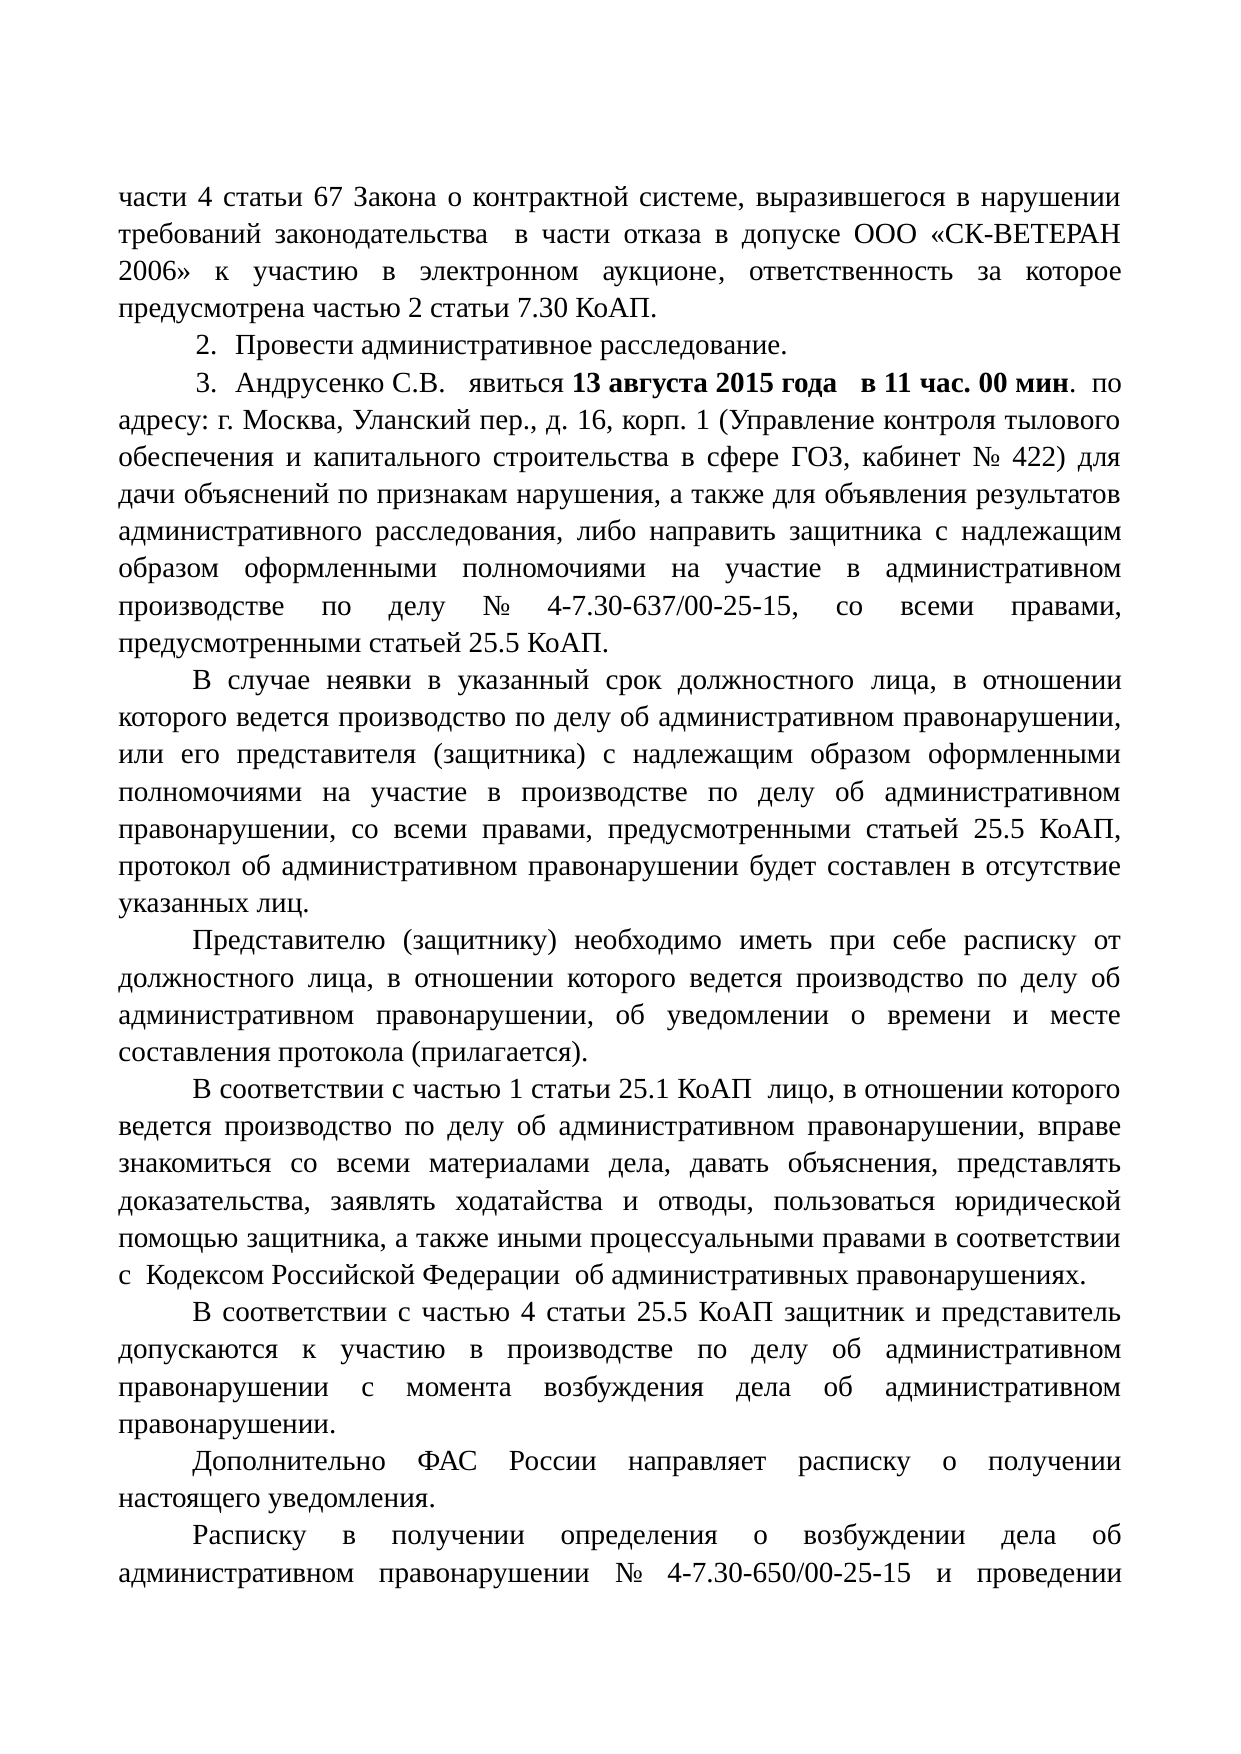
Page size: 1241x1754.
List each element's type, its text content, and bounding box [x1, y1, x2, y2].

text В случае неявки в указанный срок должностного лица, в отношении которого ведется производство по делу об административном правонарушении, или его представителя (защитника) с надлежащим образом оформленными полномочиями на участие в производстве по делу об административном правонарушении, со всеми правами, предусмотренными статьей 25.5 КоАП, протокол об административном правонарушении будет составлен в отсутствие указанных лиц. [118, 660, 1122, 920]
list части 4 статьи 67 Закона о контрактной системе, выразившегося в нарушении требований законодательства в части отказа в допуске ООО «СК-ВЕТЕРАН 2006» к участию в электронном аукционе, ответственность за которое предусмотрена частью 2 статьи 7.30 КоАП. [118, 176, 1122, 325]
list Провести административное расследование. [118, 325, 1122, 362]
text Расписку в получении определения о возбуждении дела об административном правонарушении № 4-7.30-650/00-25-15 и проведении [118, 1515, 1122, 1589]
text Дополнительно ФАС России направляет расписку о получении настоящего уведомления. [118, 1441, 1122, 1515]
list Андрусенко С.В. явиться 13 августа 2015 года в 11 час. 00 мин. по адресу: г. Москва, Уланский пер., д. 16, корп. 1 (Управление контроля тылового обеспечения и капитального строительства в сфере ГОЗ, кабинет № 422) для дачи объяснений по признакам нарушения, а также для объявления результатов административного расследования, либо направить защитника с надлежащим образом оформленными полномочиями на участие в административном производстве по делу № 4-7.30-637/00-25-15, со всеми правами, предусмотренными статьей 25.5 КоАП. [118, 362, 1122, 660]
text Представителю (защитнику) необходимо иметь при себе расписку от должностного лица, в отношении которого ведется производство по делу об административном правонарушении, об уведомлении о времени и месте составления протокола (прилагается). [118, 920, 1122, 1069]
text В соответствии с частью 1 статьи 25.1 КоАП лицо, в отношении которого ведется производство по делу об административном правонарушении, вправе знакомиться со всеми материалами дела, давать объяснения, представлять доказательства, заявлять ходатайства и отводы, пользоваться юридической помощью защитника, а также иными процессуальными правами в соответствии с Кодексом Российской Федерации об административных правонарушениях. [118, 1069, 1122, 1292]
text В соответствии с частью 4 статьи 25.5 КоАП защитник и представитель допускаются к участию в производстве по делу об административном правонарушении с момента возбуждения дела об административном правонарушении. [118, 1292, 1122, 1441]
